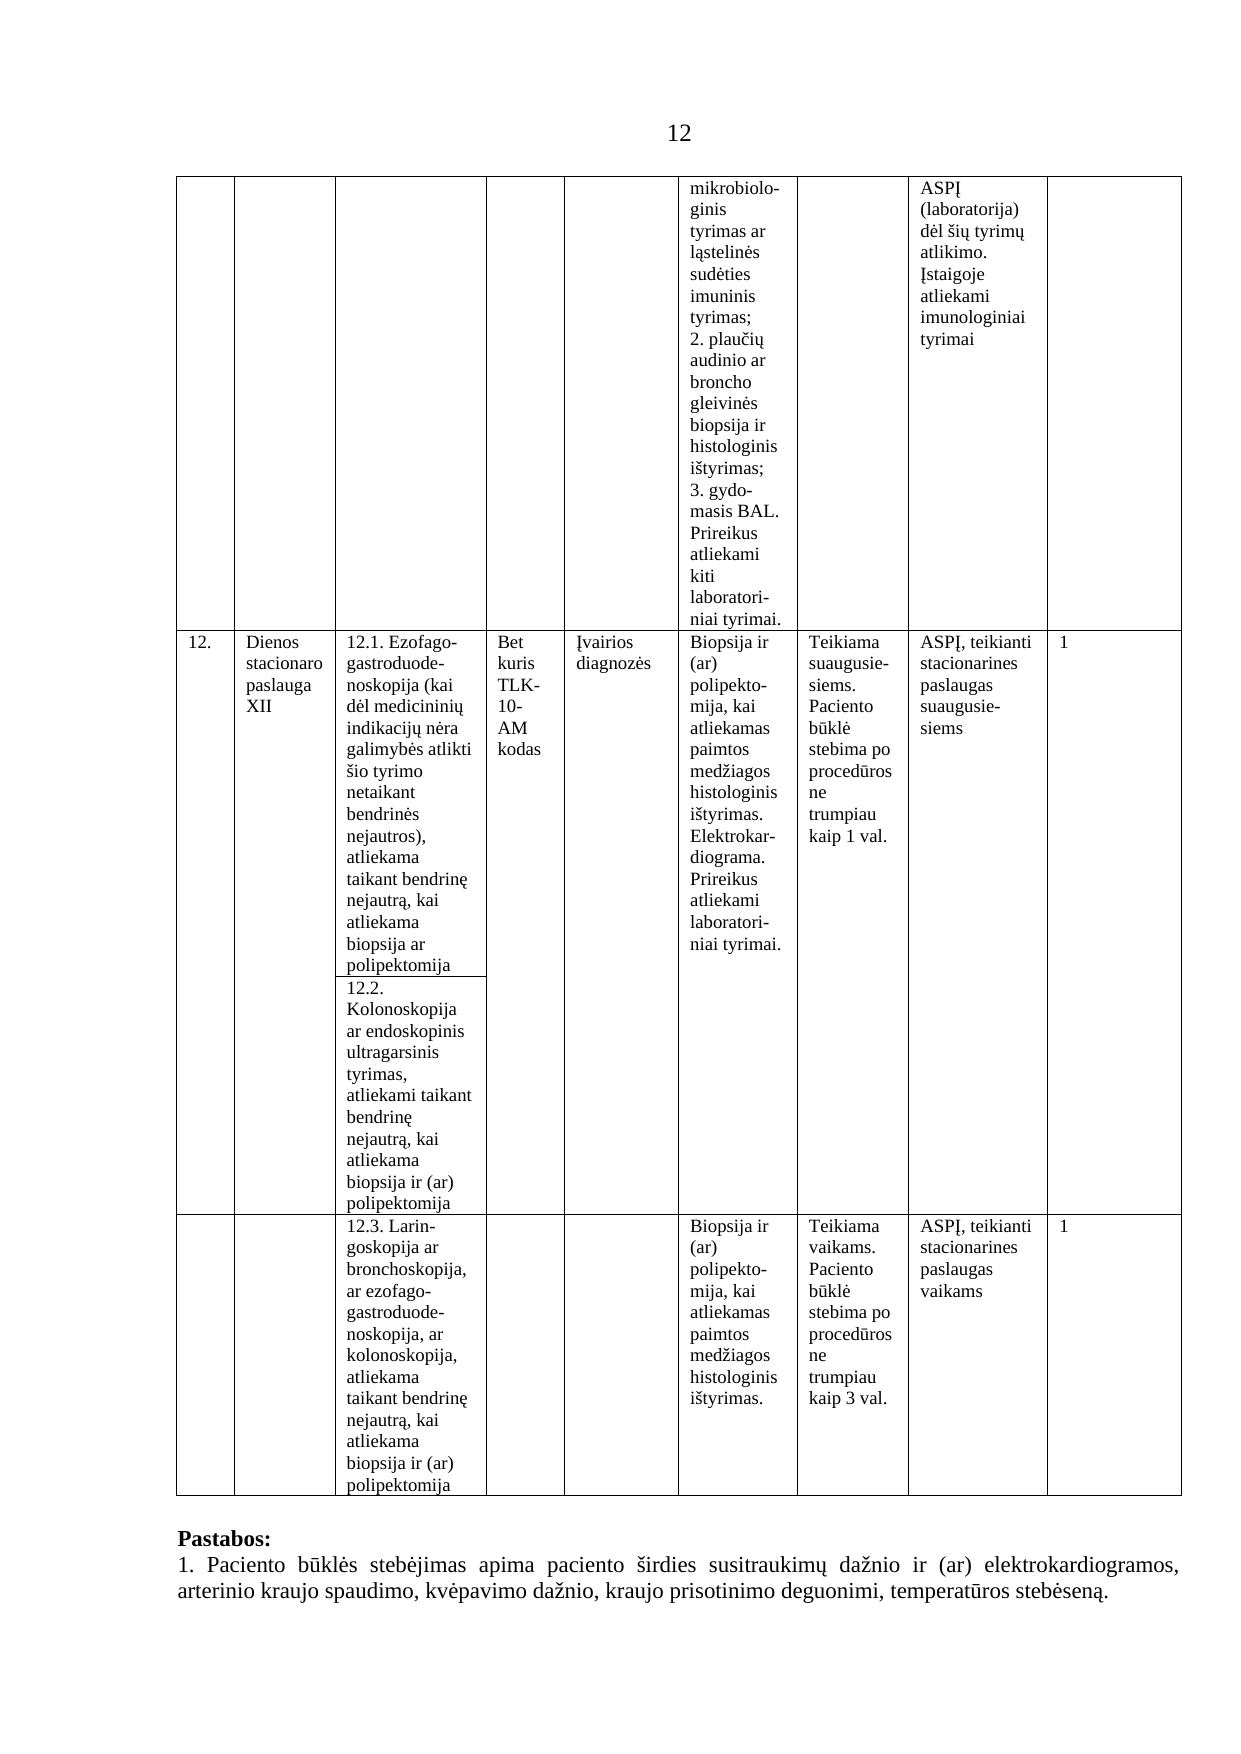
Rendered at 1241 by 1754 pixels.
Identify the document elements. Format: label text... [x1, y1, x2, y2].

table_cell Įvairios diagnozės [565, 631, 678, 1214]
table_cell Biopsija ir (ar) polipekto-mija, kai atliekamas paimtos medžiagos histologinis ištyrimas. [679, 1215, 797, 1495]
table_cell Biopsija ir (ar) polipekto-mija, kai atliekamas paimtos medžiagos histologinis ištyrimas. Elektrokar-diograma. Prireikus atliekami laboratori-niai tyrimai. [679, 631, 797, 1214]
table_cell Teikiama suaugusie-siems. Paciento būklė stebima po procedūros ne trumpiau kaip 1 val. [798, 631, 908, 1214]
table_cell [487, 1215, 564, 1495]
table_cell [177, 1215, 234, 1495]
table_cell Dienos stacionaro paslauga XII [235, 631, 335, 1214]
table_cell Teikiama vaikams. Paciento būklė stebima po procedūros ne trumpiau kaip 3 val. [798, 1215, 908, 1495]
table_cell ASPĮ (laboratorija) dėl šių tyrimų atlikimo. Įstaigoje atliekami imunologiniai tyrimai [909, 177, 1047, 629]
table_cell [565, 1215, 678, 1495]
table_cell [798, 177, 908, 629]
table_cell [565, 177, 678, 629]
table_cell [336, 177, 486, 629]
table_cell ASPĮ, teikianti stacionarines paslaugas suaugusie-siems [909, 631, 1047, 1214]
table_cell 12.1. Ezofago-gastroduode-noskopija (kai dėl medicininių indikacijų nėra galimybės atlikti šio tyrimo netaikant bendrinės nejautros), atliekama taikant bendrinę nejautrą, kai atliekama biopsija ar polipektomija [336, 631, 486, 976]
table_cell 12.3. Larin-goskopija ar bronchoskopija, ar ezofago-gastroduode-noskopija, ar kolonoskopija, atliekama taikant bendrinę nejautrą, kai atliekama biopsija ir (ar) polipektomija [336, 1215, 486, 1495]
table_cell 1 [1048, 631, 1181, 1214]
table_cell [177, 177, 234, 629]
table_cell ASPĮ, teikianti stacionarines paslaugas vaikams [909, 1215, 1047, 1495]
table_cell Bet kuris TLK-10- AM kodas [487, 631, 564, 1214]
table_cell [1048, 177, 1181, 629]
table_cell [487, 177, 564, 629]
table_cell 12. [177, 631, 234, 1214]
table_cell 1 [1048, 1215, 1181, 1495]
table_cell 12.2. Kolonoskopija ar endoskopinis ultragarsinis tyrimas, atliekami taikant bendrinę nejautrą, kai atliekama biopsija ir (ar) polipektomija [336, 977, 486, 1214]
table_cell [235, 177, 335, 629]
table_cell mikrobiolo-ginis tyrimas ar ląstelinės sudėties imuninis tyrimas; 2. plaučių audinio ar broncho gleivinės biopsija ir histologinis ištyrimas; 3. gydo-masis BAL. Prireikus atliekami kiti laboratori-niai tyrimai. [679, 177, 797, 629]
text Pastabos: [177, 1525, 1181, 1551]
text 1. Paciento būklės stebėjimas apima paciento širdies susitraukimų dažnio ir (ar) elektrokardiogramos, arterinio kraujo spaudimo, kvėpavimo dažnio, kraujo prisotinimo deguonimi, temperatūros stebėseną. [177, 1551, 1181, 1604]
table_cell [235, 1215, 335, 1495]
